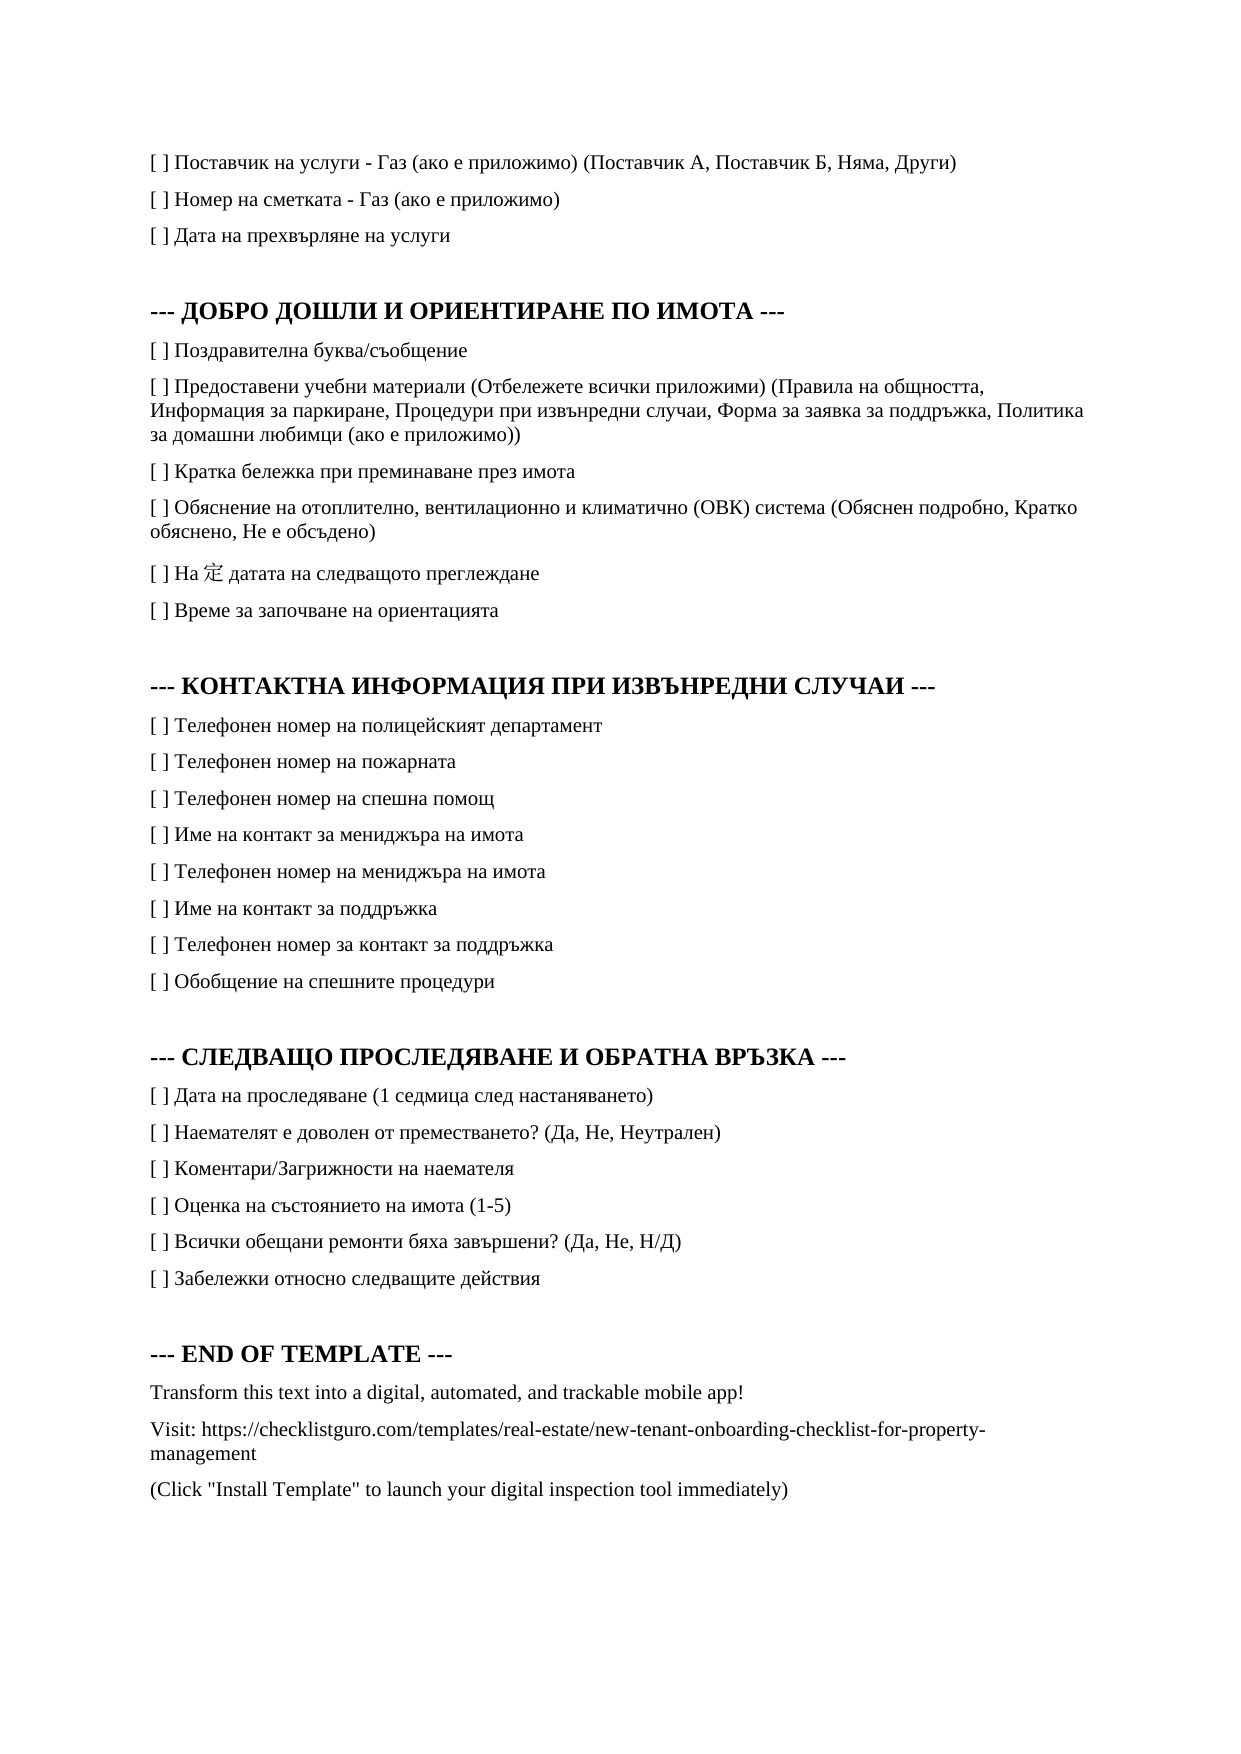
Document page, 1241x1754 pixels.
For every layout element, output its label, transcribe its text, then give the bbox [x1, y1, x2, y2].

text [ ] Телефонен номер на спешна помощ [150, 786, 1090, 810]
text [ ] Наемателят е доволен от преместването? (Да, Не, Неутрален) [150, 1119, 1090, 1144]
text [ ] Обобщение на спешните процедури [150, 969, 1090, 993]
text [ ] Обяснение на отоплително, вентилационно и климатично (ОВК) система (Обяснен подробно, Кратко обяснено, Не е обсъдено) [150, 495, 1090, 543]
text [ ] Поставчик на услуги - Газ (ако е приложимо) (Поставчик А, Поставчик Б, Няма, Други) [150, 150, 1090, 174]
text --- КОНТАКТНА ИНФОРМАЦИЯ ПРИ ИЗВЪНРЕДНИ СЛУЧАИ --- [150, 671, 1090, 700]
text Visit: https://checklistguro.com/templates/real-estate/new-tenant-onboarding-checklist-for-property-management [150, 1417, 1090, 1465]
text [ ] Име на контакт за поддръжка [150, 896, 1090, 919]
text [ ] Забележки относно следващите действия [150, 1266, 1090, 1290]
text [ ] Кратка бележка при преминаване през имота [150, 459, 1090, 483]
text [ ] Име на контакт за мениджъра на имота [150, 822, 1090, 846]
text [ ] Коментари/Загрижности на наемателя [150, 1156, 1090, 1180]
text [ ] Дата на прехвърляне на услуги [150, 223, 1090, 247]
text [ ] Поздравителна буква/съобщение [150, 337, 1090, 362]
text [ ] Телефонен номер за контакт за поддръжка [150, 932, 1090, 956]
text Transform this text into a digital, automated, and trackable mobile app! [150, 1380, 1090, 1404]
text [ ] Телефонен номер на полицейският департамент [150, 713, 1090, 737]
text [ ] Време за започване на ориентацията [150, 598, 1090, 622]
text [ ] Оценка на състоянието на имота (1-5) [150, 1193, 1090, 1217]
text (Click "Install Template" to launch your digital inspection tool immediately) [150, 1477, 1090, 1501]
text [ ] Телефонен номер на пожарната [150, 749, 1090, 773]
text --- END OF TEMPLATE --- [150, 1339, 1090, 1368]
text [ ] Дата на проследяване (1 седмица след настаняването) [150, 1083, 1090, 1107]
text [ ] Предоставени учебни материали (Отбележете всички приложими) (Правила на общността, Информация за паркиране, Процедури при извънредни случаи, Форма за заявка за поддръжка, Политика за домашни любимци (ако е приложимо)) [150, 374, 1090, 446]
text --- ДОБРО ДОШЛИ И ОРИЕНТИРАНЕ ПО ИМОТА --- [150, 296, 1090, 325]
text --- СЛЕДВАЩО ПРОСЛЕДЯВАНЕ И ОБРАТНА ВРЪЗКА --- [150, 1042, 1090, 1071]
text [ ] На定 датата на следващото преглеждане [150, 556, 1090, 586]
text [ ] Номер на сметката - Газ (ако е приложимо) [150, 187, 1090, 211]
text [ ] Телефонен номер на мениджъра на имота [150, 859, 1090, 883]
text [ ] Всички обещани ремонти бяха завършени? (Да, Не, Н/Д) [150, 1229, 1090, 1253]
